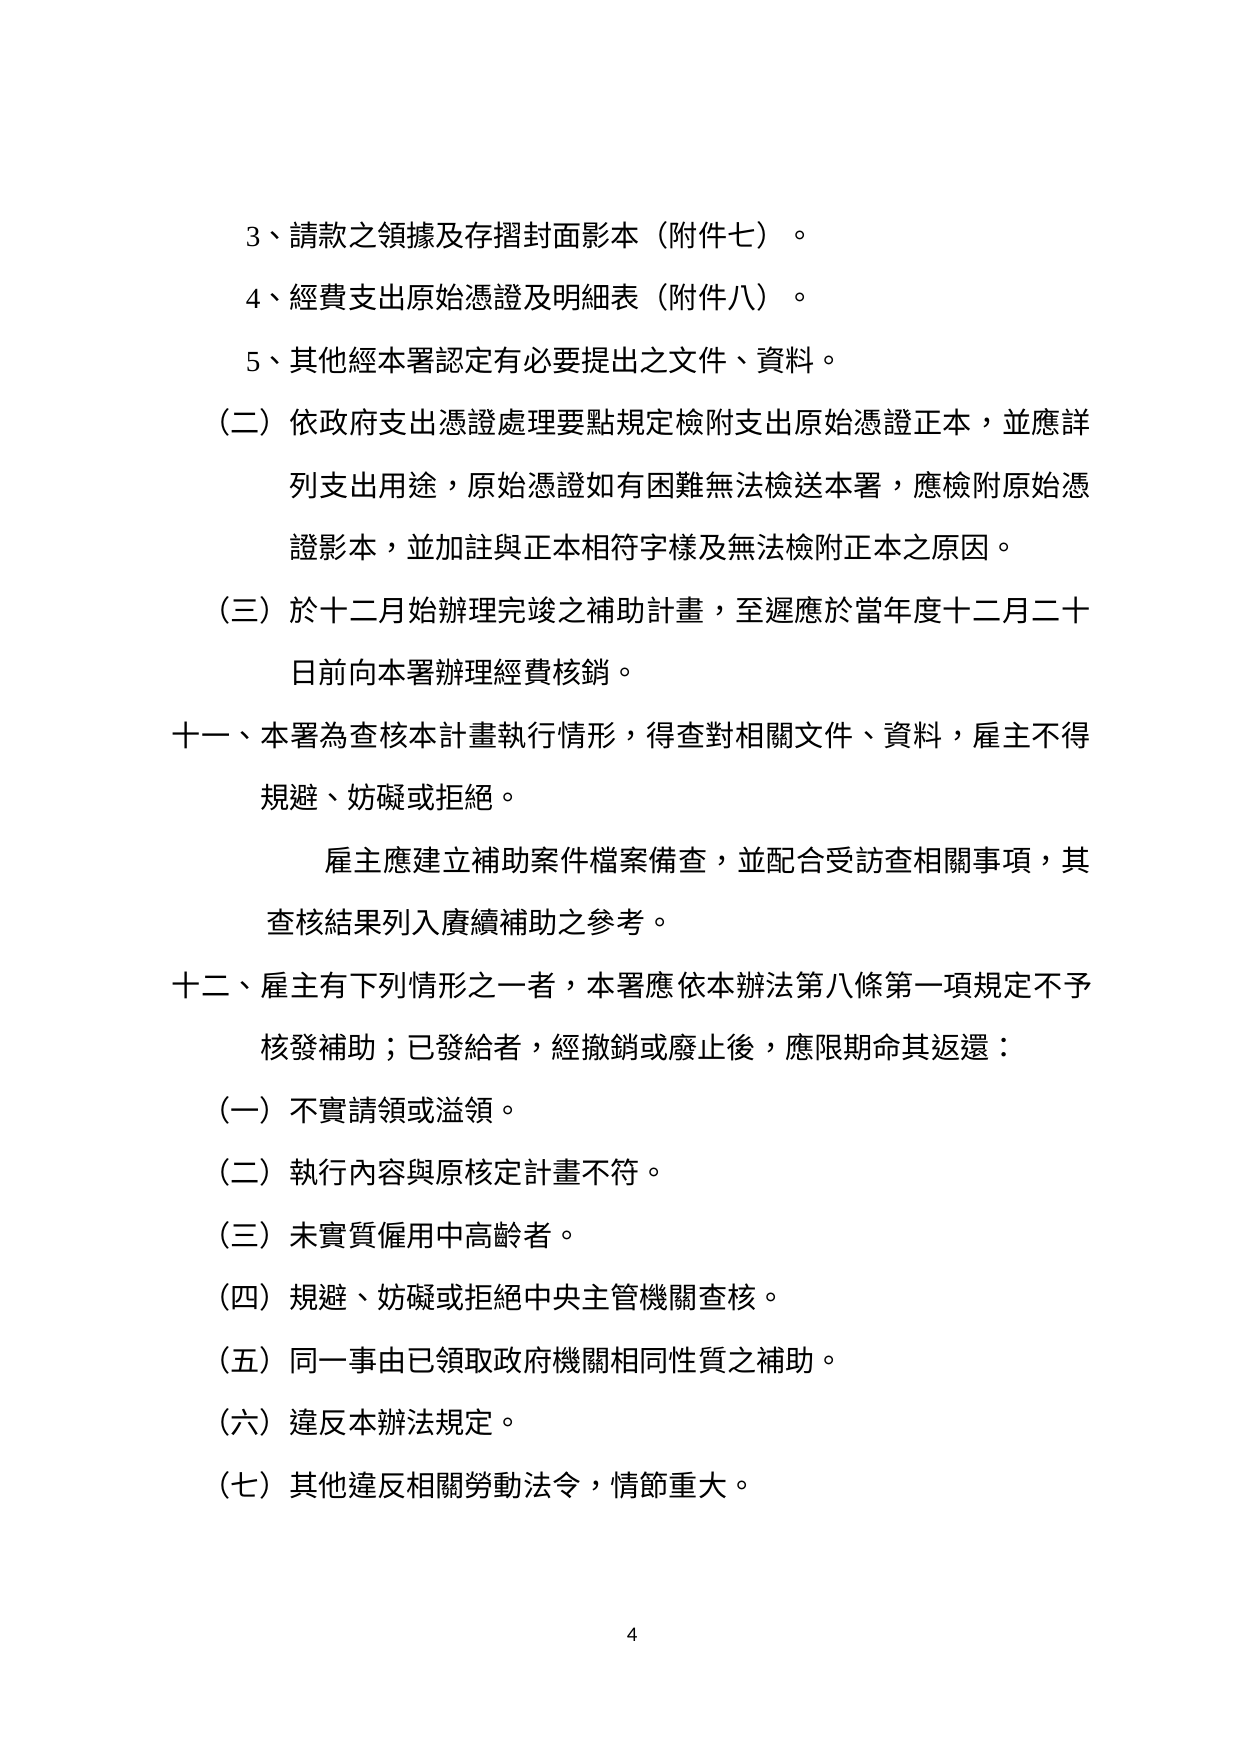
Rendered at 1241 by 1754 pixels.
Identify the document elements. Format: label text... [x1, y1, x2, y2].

list 其他違反相關勞動法令，情節重大。 [201, 1442, 1092, 1504]
list 違反本辦法規定。 [201, 1379, 1092, 1442]
list 依政府支出憑證處理要點規定檢附支出原始憑證正本，並應詳列支出用途，原始憑證如有困難無法檢送本署，應檢附原始憑證影本，並加註與正本相符字樣及無法檢附正本之原因。 [201, 379, 1092, 567]
list 未實質僱用中高齡者。 [201, 1192, 1092, 1254]
text 雇主應建立補助案件檔案備查，並配合受訪查相關事項，其查核結果列入賡續補助之參考。 [266, 817, 1092, 942]
list 不實請領或溢領。 [201, 1067, 1092, 1129]
list 請款之領據及存摺封面影本（附件七）。 [289, 192, 1092, 254]
list 其他經本署認定有必要提出之文件、資料。 [289, 317, 1092, 379]
list 執行內容與原核定計畫不符。 [201, 1129, 1092, 1192]
list 規避、妨礙或拒絕中央主管機關查核。 [201, 1254, 1092, 1317]
text 十二、雇主有下列情形之一者，本署應依本辦法第八條第一項規定不予核發補助；已發給者，經撤銷或廢止後，應限期命其返還： [171, 942, 1092, 1067]
text 十一、本署為查核本計畫執行情形，得查對相關文件、資料，雇主不得規避、妨礙或拒絕。 [171, 692, 1092, 817]
list 經費支出原始憑證及明細表（附件八）。 [289, 254, 1092, 317]
list 同一事由已領取政府機關相同性質之補助。 [201, 1317, 1092, 1379]
list 於十二月始辦理完竣之補助計畫，至遲應於當年度十二月二十日前向本署辦理經費核銷。 [201, 567, 1092, 692]
